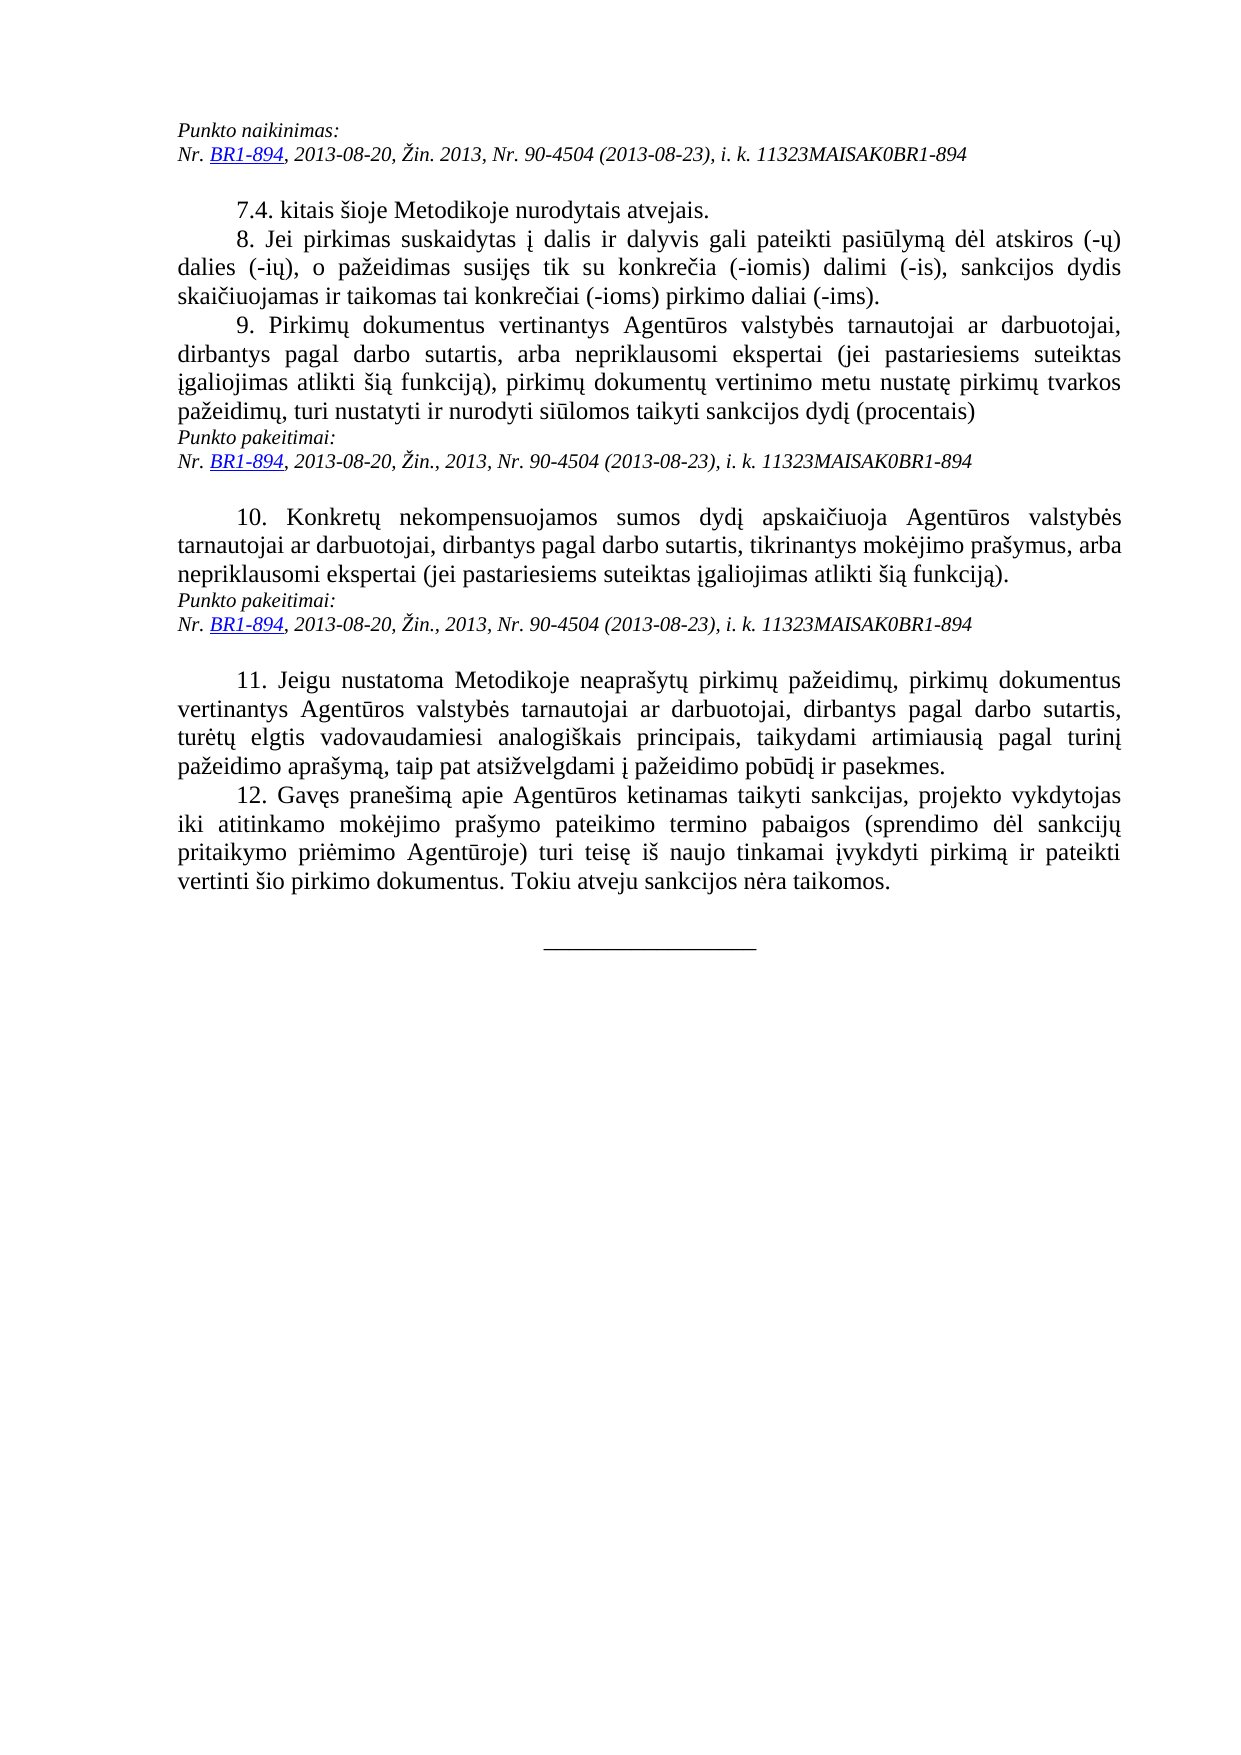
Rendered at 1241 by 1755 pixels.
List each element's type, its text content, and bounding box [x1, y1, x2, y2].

text Nr. BR1-894, 2013-08-20, Žin., 2013, Nr. 90-4504 (2013-08-23), i. k. 11323MAISAK0BR1-894 [177, 449, 1122, 473]
text 12. Gavęs pranešimą apie Agentūros ketinamas taikyti sankcijas, projekto vykdytojas iki atitinkamo mokėjimo prašymo pateikimo termino pabaigos (sprendimo dėl sankcijų pritaikymo priėmimo Agentūroje) turi teisę iš naujo tinkamai įvykdyti pirkimą ir pateikti vertinti šio pirkimo dokumentus. Tokiu atveju sankcijos nėra taikomos. [177, 780, 1122, 895]
text _________________ [177, 924, 1122, 952]
text 8. Jei pirkimas suskaidytas į dalis ir dalyvis gali pateikti pasiūlymą dėl atskiros (-ų) dalies (-ių), o pažeidimas susijęs tik su konkrečia (-iomis) dalimi (-is), sankcijos dydis skaičiuojamas ir taikomas tai konkrečiai (-ioms) pirkimo daliai (-ims). [177, 224, 1122, 310]
text 11. Jeigu nustatoma Metodikoje neaprašytų pirkimų pažeidimų, pirkimų dokumentus vertinantys Agentūros valstybės tarnautojai ar darbuotojai, dirbantys pagal darbo sutartis, turėtų elgtis vadovaudamiesi analogiškais principais, taikydami artimiausią pagal turinį pažeidimo aprašymą, taip pat atsižvelgdami į pažeidimo pobūdį ir pasekmes. [177, 665, 1122, 780]
text Nr. BR1-894, 2013-08-20, Žin., 2013, Nr. 90-4504 (2013-08-23), i. k. 11323MAISAK0BR1-894 [177, 612, 1122, 636]
text 10. Konkretų nekompensuojamos sumos dydį apskaičiuoja Agentūros valstybės tarnautojai ar darbuotojai, dirbantys pagal darbo sutartis, tikrinantys mokėjimo prašymus, arba nepriklausomi ekspertai (jei pastariesiems suteiktas įgaliojimas atlikti šią funkciją). [177, 502, 1122, 588]
text 9. Pirkimų dokumentus vertinantys Agentūros valstybės tarnautojai ar darbuotojai, dirbantys pagal darbo sutartis, arba nepriklausomi ekspertai (jei pastariesiems suteiktas įgaliojimas atlikti šią funkciją), pirkimų dokumentų vertinimo metu nustatę pirkimų tvarkos pažeidimų, turi nustatyti ir nurodyti siūlomos taikyti sankcijos dydį (procentais) [177, 310, 1122, 425]
text Nr. BR1-894, 2013-08-20, Žin. 2013, Nr. 90-4504 (2013-08-23), i. k. 11323MAISAK0BR1-894 [177, 142, 1122, 166]
text Punkto pakeitimai: [177, 425, 1122, 449]
text Punkto naikinimas: [177, 118, 1122, 142]
text 7.4. kitais šioje Metodikoje nurodytais atvejais. [177, 195, 1122, 224]
text Punkto pakeitimai: [177, 588, 1122, 612]
